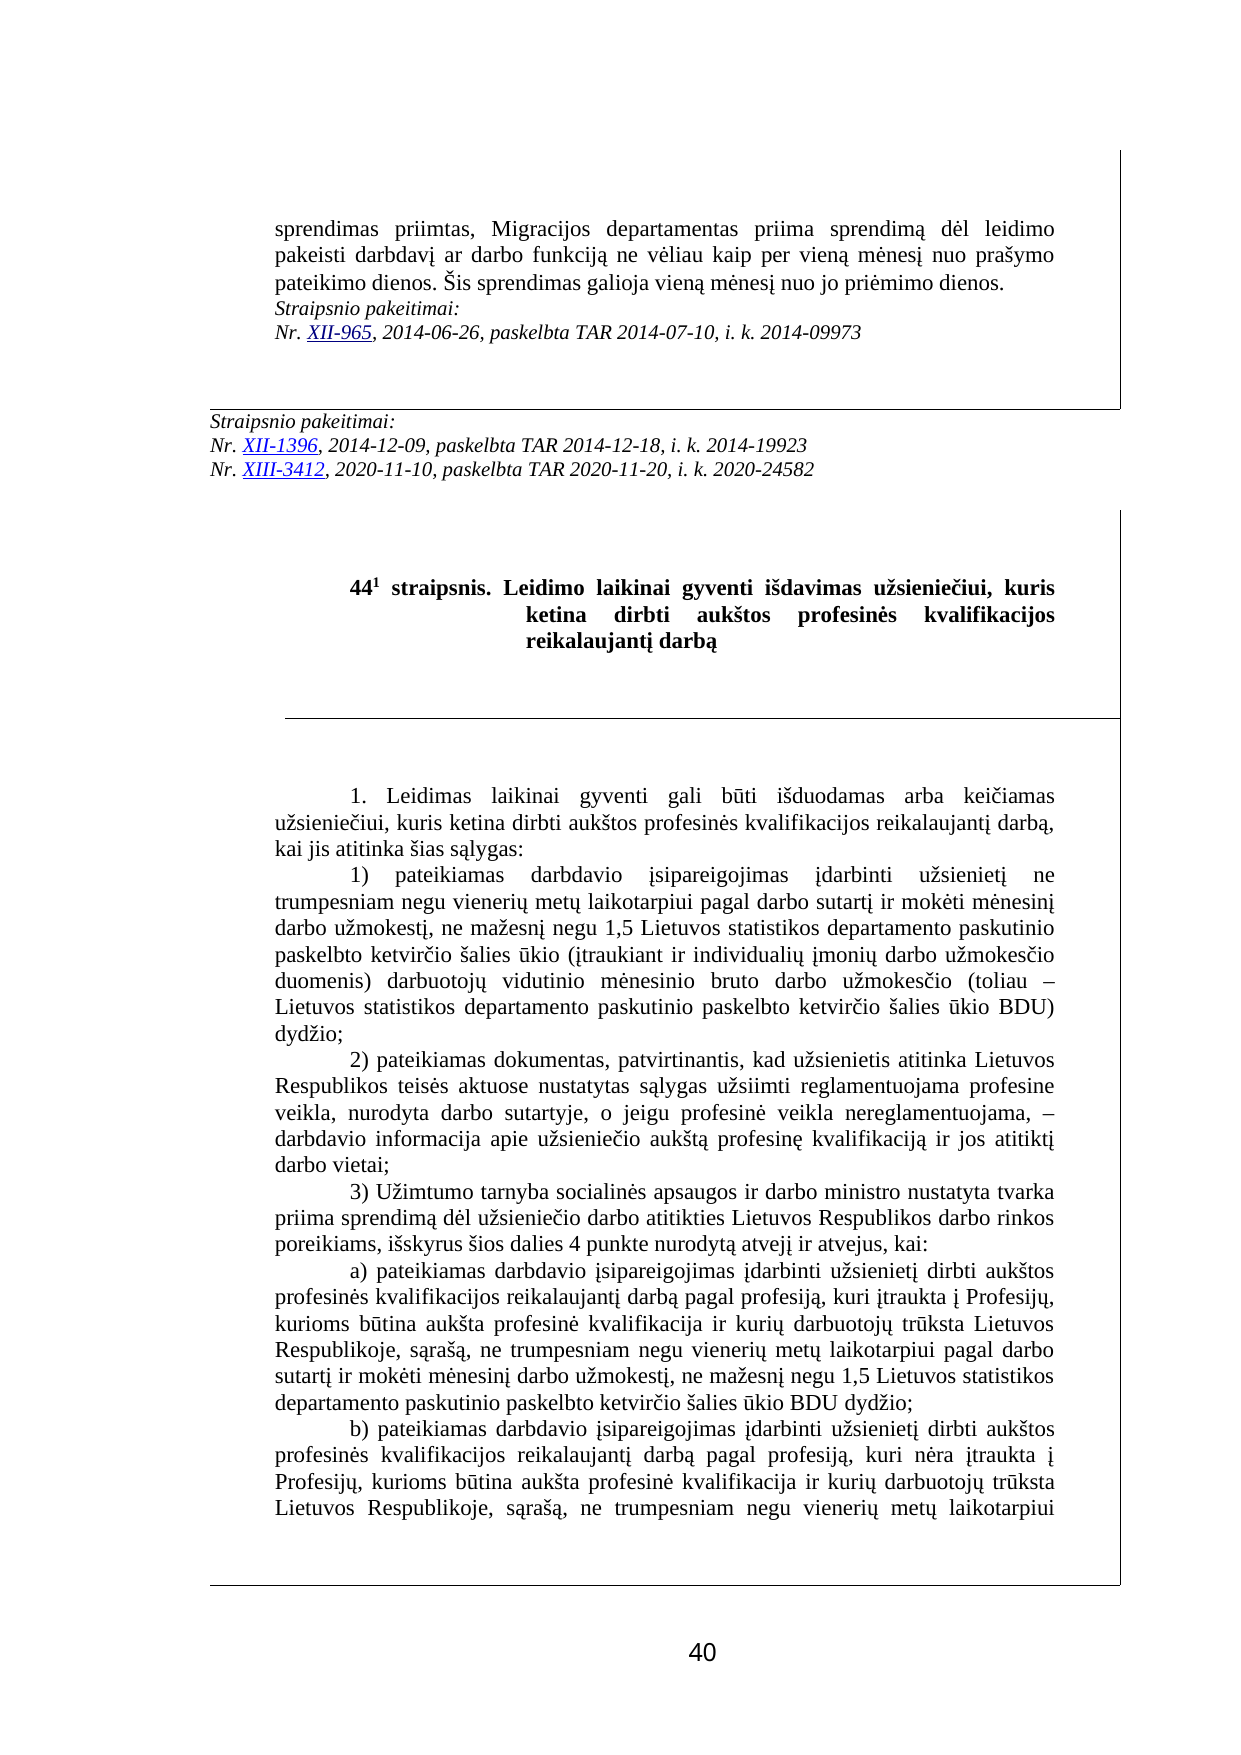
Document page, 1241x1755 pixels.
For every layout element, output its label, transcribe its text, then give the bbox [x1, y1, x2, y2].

text Straipsnio pakeitimai: [210, 296, 1120, 320]
text 2) pateikiamas dokumentas, patvirtinantis, kad užsienietis atitinka Lietuvos Respublikos teisės aktuose nustatytas sąlygas užsiimti reglamentuojama profesine veikla, nurodyta darbo sutartyje, o jeigu profesinė veikla nereglamentuojama, – darbdavio informacija apie užsieniečio aukštą profesinę kvalifikaciją ir jos atitiktį darbo vietai; [210, 1046, 1120, 1178]
text 1. Leidimas laikinai gyventi gali būti išduodamas arba keičiamas užsieniečiui, kuris ketina dirbti aukštos profesinės kvalifikacijos reikalaujantį darbą, kai jis atitinka šias sąlygas: [210, 718, 1120, 862]
text Nr. XIII-3412, 2020-11-10, paskelbta TAR 2020-11-20, i. k. 2020-24582 [210, 457, 1120, 481]
text Nr. XII-965, 2014-06-26, paskelbta TAR 2014-07-10, i. k. 2014-09973 [210, 320, 1120, 409]
text 441 straipsnis. Leidimo laikinai gyventi išdavimas užsieniečiui, kuris ketina dirbti aukštos profesinės kvalifikacijos reikalaujantį darbą [285, 510, 1120, 718]
text Nr. XII-1396, 2014-12-09, paskelbta TAR 2014-12-18, i. k. 2014-19923 [210, 433, 1120, 457]
text Straipsnio pakeitimai: [210, 409, 1120, 433]
text 3) Užimtumo tarnyba socialinės apsaugos ir darbo ministro nustatyta tvarka priima sprendimą dėl užsieniečio darbo atitikties Lietuvos Respublikos darbo rinkos poreikiams, išskyrus šios dalies 4 punkte nurodytą atvejį ir atvejus, kai: [210, 1178, 1120, 1257]
text sprendimas priimtas, Migracijos departamentas priima sprendimą dėl leidimo pakeisti darbdavį ar darbo funkciją ne vėliau kaip per vieną mėnesį nuo prašymo pateikimo dienos. Šis sprendimas galioja vieną mėnesį nuo jo priėmimo dienos. [210, 150, 1120, 296]
text a) pateikiamas darbdavio įsipareigojimas įdarbinti užsienietį dirbti aukštos profesinės kvalifikacijos reikalaujantį darbą pagal profesiją, kuri įtraukta į Profesijų, kurioms būtina aukšta profesinė kvalifikacija ir kurių darbuotojų trūksta Lietuvos Respublikoje, sąrašą, ne trumpesniam negu vienerių metų laikotarpiui pagal darbo sutartį ir mokėti mėnesinį darbo užmokestį, ne mažesnį negu 1,5 Lietuvos statistikos departamento paskutinio paskelbto ketvirčio šalies ūkio BDU dydžio; [210, 1257, 1120, 1415]
text 1) pateikiamas darbdavio įsipareigojimas įdarbinti užsienietį ne trumpesniam negu vienerių metų laikotarpiui pagal darbo sutartį ir mokėti mėnesinį darbo užmokestį, ne mažesnį negu 1,5 Lietuvos statistikos departamento paskutinio paskelbto ketvirčio šalies ūkio (įtraukiant ir individualių įmonių darbo užmokesčio duomenis) darbuotojų vidutinio mėnesinio bruto darbo užmokesčio (toliau – Lietuvos statistikos departamento paskutinio paskelbto ketvirčio šalies ūkio BDU) dydžio; [210, 862, 1120, 1046]
text b) pateikiamas darbdavio įsipareigojimas įdarbinti užsienietį dirbti aukštos profesinės kvalifikacijos reikalaujantį darbą pagal profesiją, kuri nėra įtraukta į Profesijų, kurioms būtina aukšta profesinė kvalifikacija ir kurių darbuotojų trūksta Lietuvos Respublikoje, sąrašą, ne trumpesniam negu vienerių metų laikotarpiui [210, 1415, 1120, 1585]
